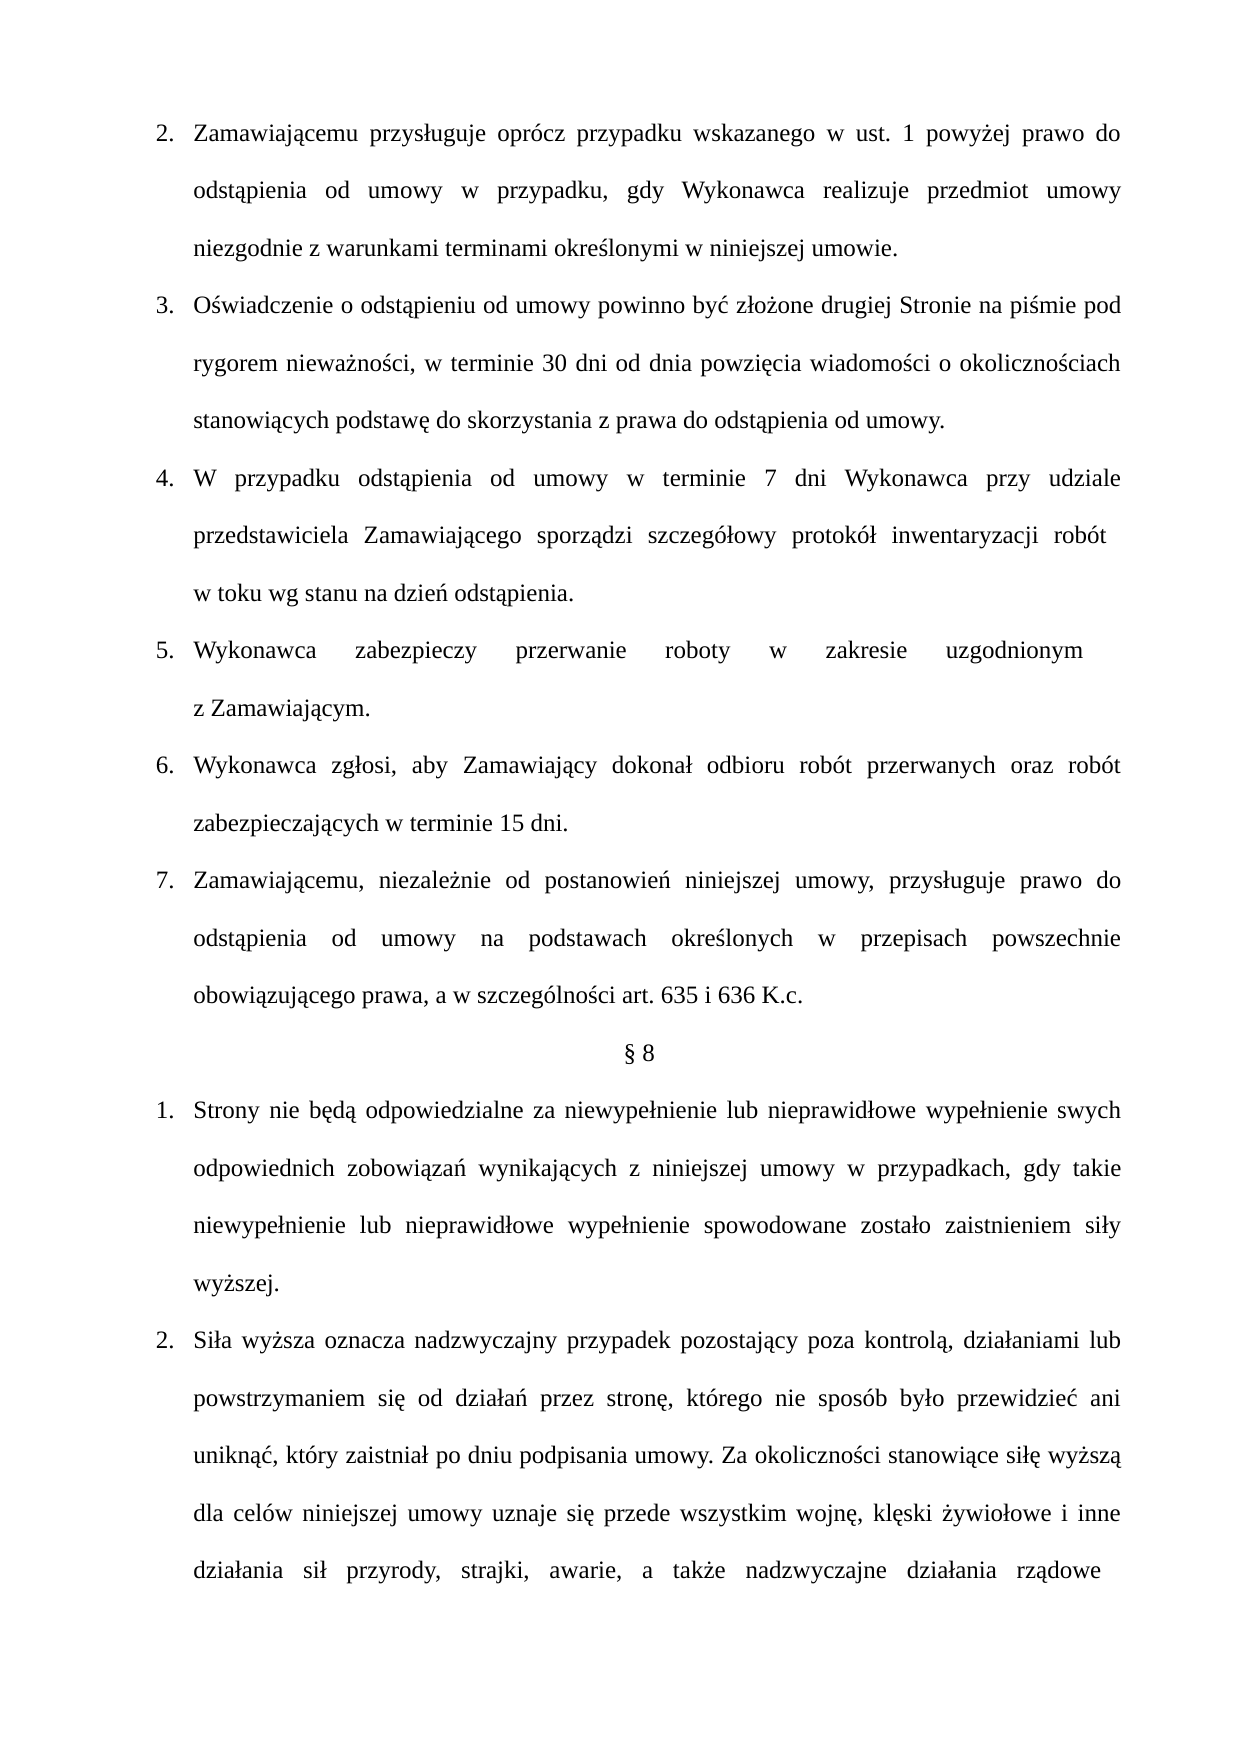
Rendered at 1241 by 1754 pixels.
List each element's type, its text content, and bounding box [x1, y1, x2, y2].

list Wykonawca zabezpieczy przerwanie roboty w zakresie uzgodnionym z Zamawiającym. [156, 636, 1122, 722]
list Zamawiającemu, niezależnie od postanowień niniejszej umowy, przysługuje prawo do odstąpienia od umowy na podstawach określonych w przepisach powszechnie obowiązującego prawa, a w szczególności art. 635 i 636 K.c. [156, 866, 1122, 1009]
list Strony nie będą odpowiedzialne za niewypełnienie lub nieprawidłowe wypełnienie swych odpowiednich zobowiązań wynikających z niniejszej umowy w przypadkach, gdy takie niewypełnienie lub nieprawidłowe wypełnienie spowodowane zostało zaistnieniem siły wyższej. [156, 1096, 1122, 1297]
list W przypadku odstąpienia od umowy w terminie 7 dni Wykonawca przy udziale przedstawiciela Zamawiającego sporządzi szczegółowy protokół inwentaryzacji robót w toku wg stanu na dzień odstąpienia. [156, 463, 1122, 607]
list Zamawiającemu przysługuje oprócz przypadku wskazanego w ust. 1 powyżej prawo do odstąpienia od umowy w przypadku, gdy Wykonawca realizuje przedmiot umowy niezgodnie z warunkami terminami określonymi w niniejszej umowie. [156, 118, 1122, 262]
text § 8 [156, 1038, 1122, 1067]
list Oświadczenie o odstąpieniu od umowy powinno być złożone drugiej Stronie na piśmie pod rygorem nieważności, w terminie 30 dni od dnia powzięcia wiadomości o okolicznościach stanowiących podstawę do skorzystania z prawa do odstąpienia od umowy. [156, 291, 1122, 434]
list Siła wyższa oznacza nadzwyczajny przypadek pozostający poza kontrolą, działaniami lub powstrzymaniem się od działań przez stronę, którego nie sposób było przewidzieć ani uniknąć, który zaistniał po dniu podpisania umowy. Za okoliczności stanowiące siłę wyższą dla celów niniejszej umowy uznaje się przede wszystkim wojnę, klęski żywiołowe i inne działania sił przyrody, strajki, awarie, a także nadzwyczajne działania rządowe [156, 1326, 1122, 1584]
list Wykonawca zgłosi, aby Zamawiający dokonał odbioru robót przerwanych oraz robót zabezpieczających w terminie 15 dni. [156, 751, 1122, 837]
